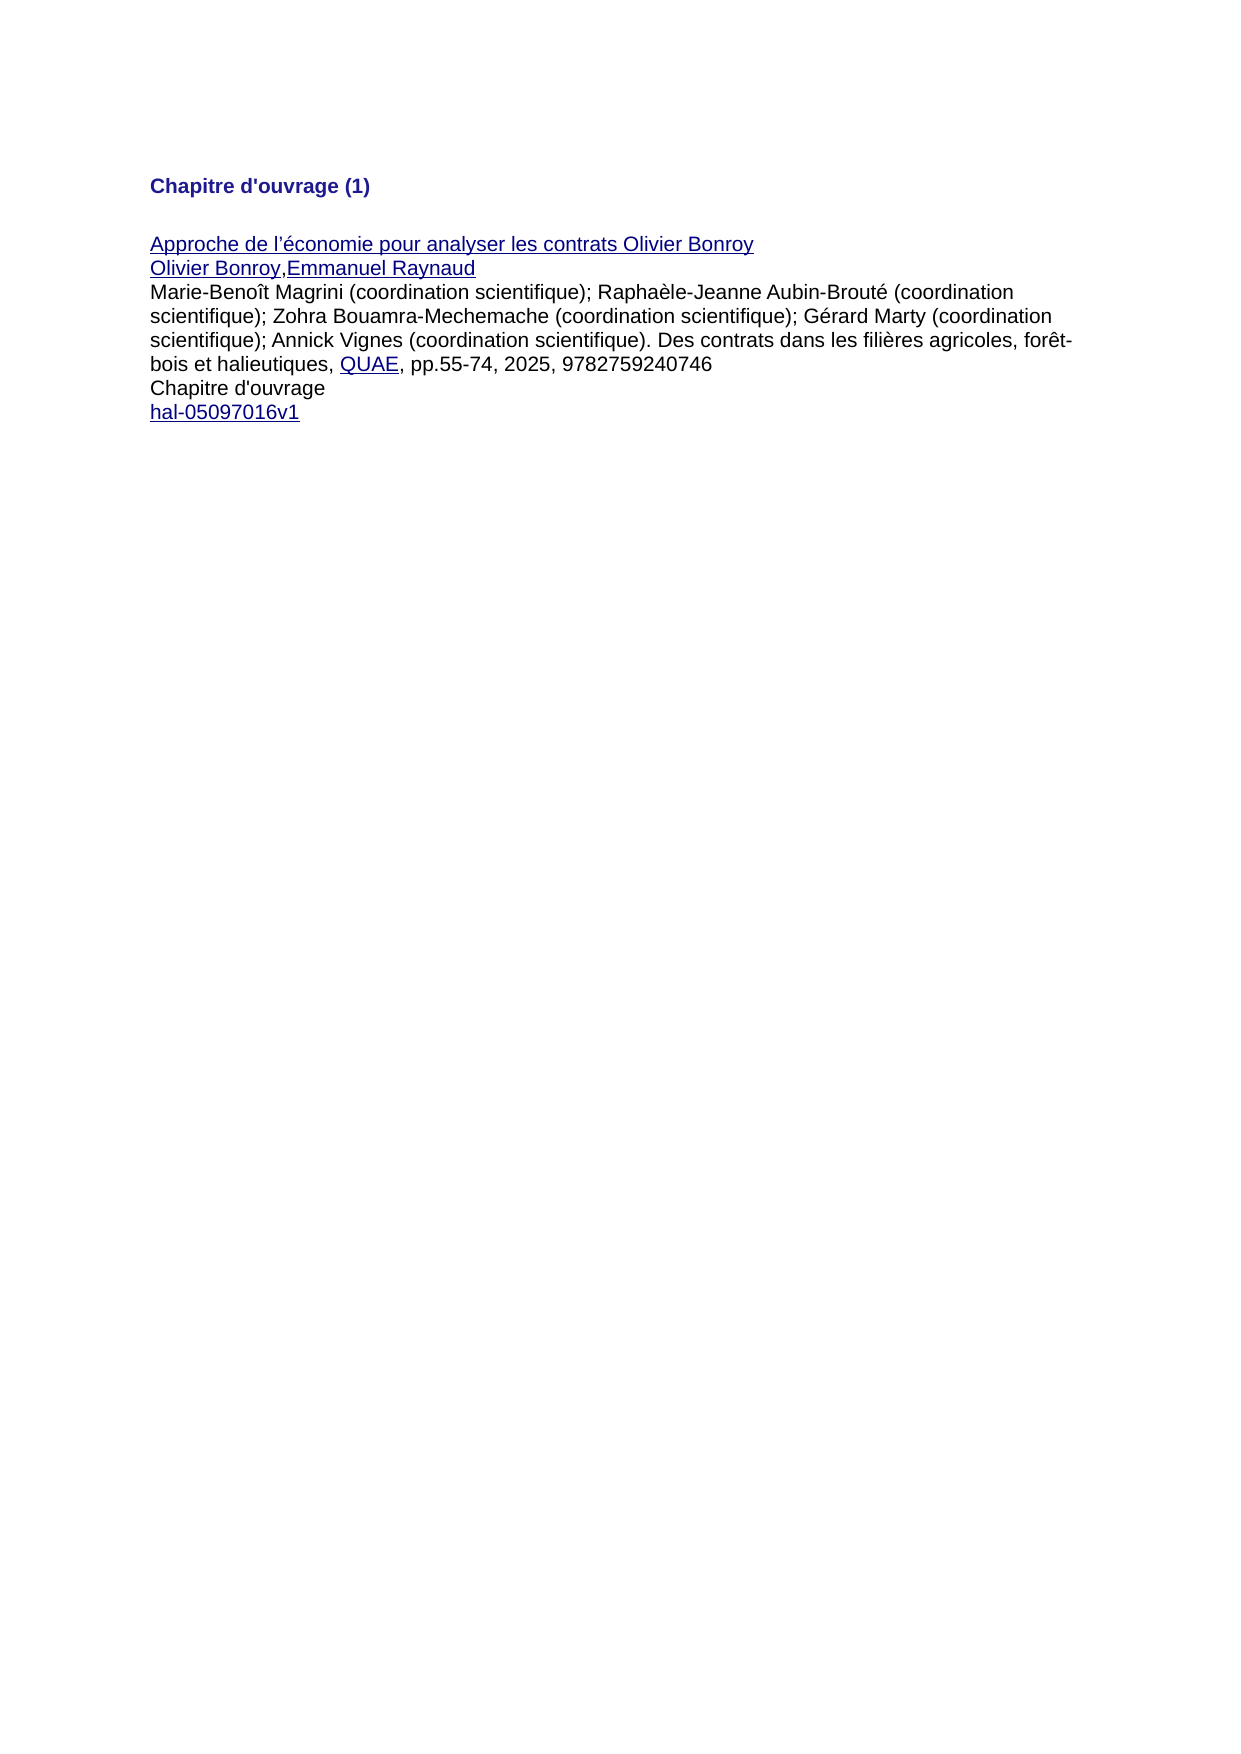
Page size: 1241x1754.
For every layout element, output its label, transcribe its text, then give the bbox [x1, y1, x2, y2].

table_header Approche de l’économie pour analyser les contrats Olivier Bonroy Olivier Bonroy,Emmanuel Raynaud Marie-Benoît Magrini (coordination scientifique); Raphaèle-Jeanne Aubin-Brouté (coordination scientifique); Zohra Bouamra-Mechemache (coordination scientifique); Gérard Marty (coordination scientifique); Annick Vignes (coordination scientifique). Des contrats dans les filières agricoles, forêt-bois et halieutiques, QUAE, pp.55-74, 2025, 9782759240746 Chapitre d'ouvrage hal-05097016v1 [150, 232, 1090, 424]
subtitle Chapitre d'ouvrage (1) [150, 174, 1090, 198]
